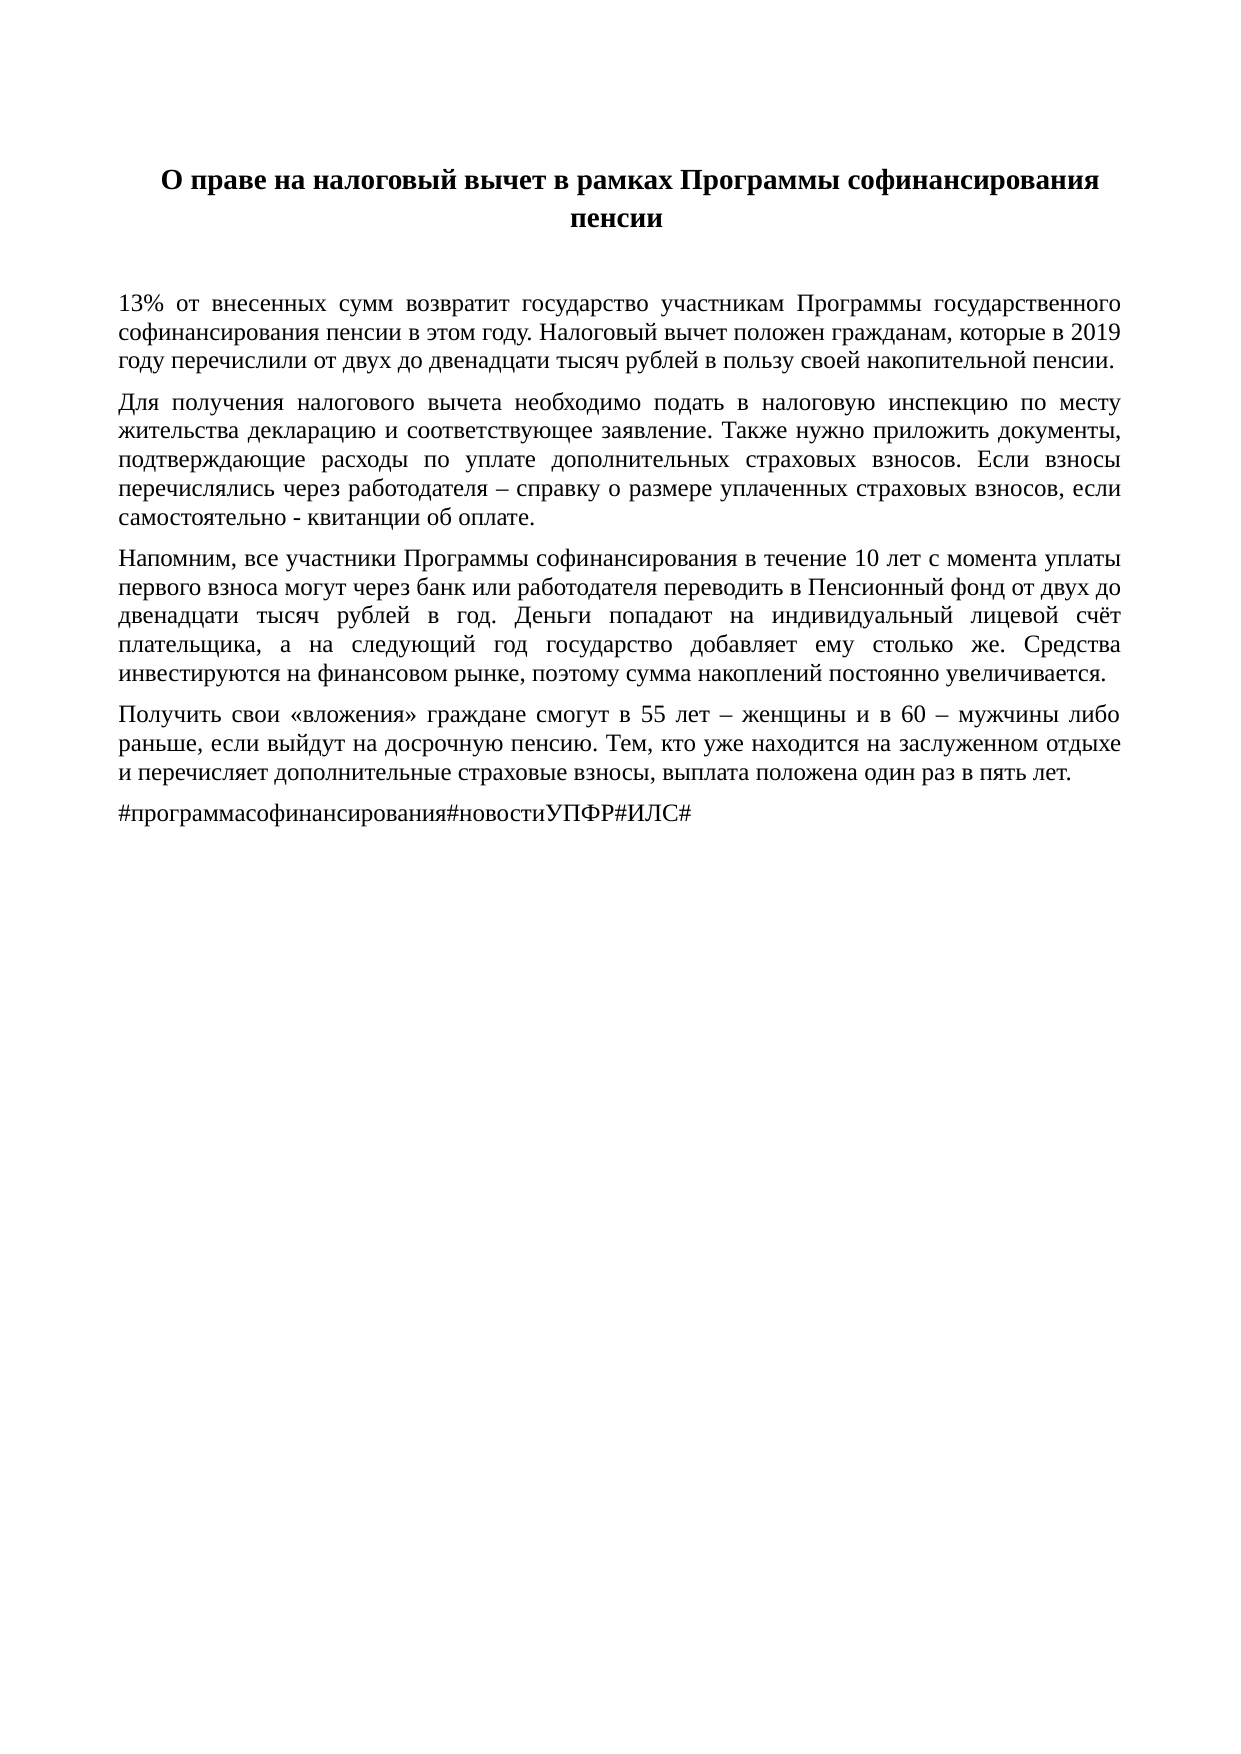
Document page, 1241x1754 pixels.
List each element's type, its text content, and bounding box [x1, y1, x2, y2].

subtitle О праве на налоговый вычет в рамках Программы софинансирования пенсии [118, 143, 1122, 234]
text 13% от внесенных сумм возвратит государство участникам Программы государственного софинансирования пенсии в этом году. Налоговый вычет положен гражданам, которые в 2019 году перечислили от двух до двенадцати тысяч рублей в пользу своей накопительной пенсии. [118, 288, 1122, 374]
text Для получения налогового вычета необходимо подать в налоговую инспекцию по месту жительства декларацию и соответствующее заявление. Также нужно приложить документы, подтверждающие расходы по уплате дополнительных страховых взносов. Если взносы перечислялись через работодателя – справку о размере уплаченных страховых взносов, если самостоятельно - квитанции об оплате. [118, 387, 1122, 530]
text Получить свои «вложения» граждане смогут в 55 лет – женщины и в 60 – мужчины либо раньше, если выйдут на досрочную пенсию. Тем, кто уже находится на заслуженном отдыхе и перечисляет дополнительные страховые взносы, выплата положена один раз в пять лет. [118, 699, 1122, 785]
text #программасофинансирования#новостиУПФР#ИЛС# [118, 798, 1122, 827]
text Напомним, все участники Программы софинансирования в течение 10 лет с момента уплаты первого взноса могут через банк или работодателя переводить в Пенсионный фонд от двух до двенадцати тысяч рублей в год. Деньги попадают на индивидуальный лицевой счёт плательщика, а на следующий год государство добавляет ему столько же. Средства инвестируются на финансовом рынке, поэтому сумма накоплений постоянно увеличивается. [118, 543, 1122, 687]
